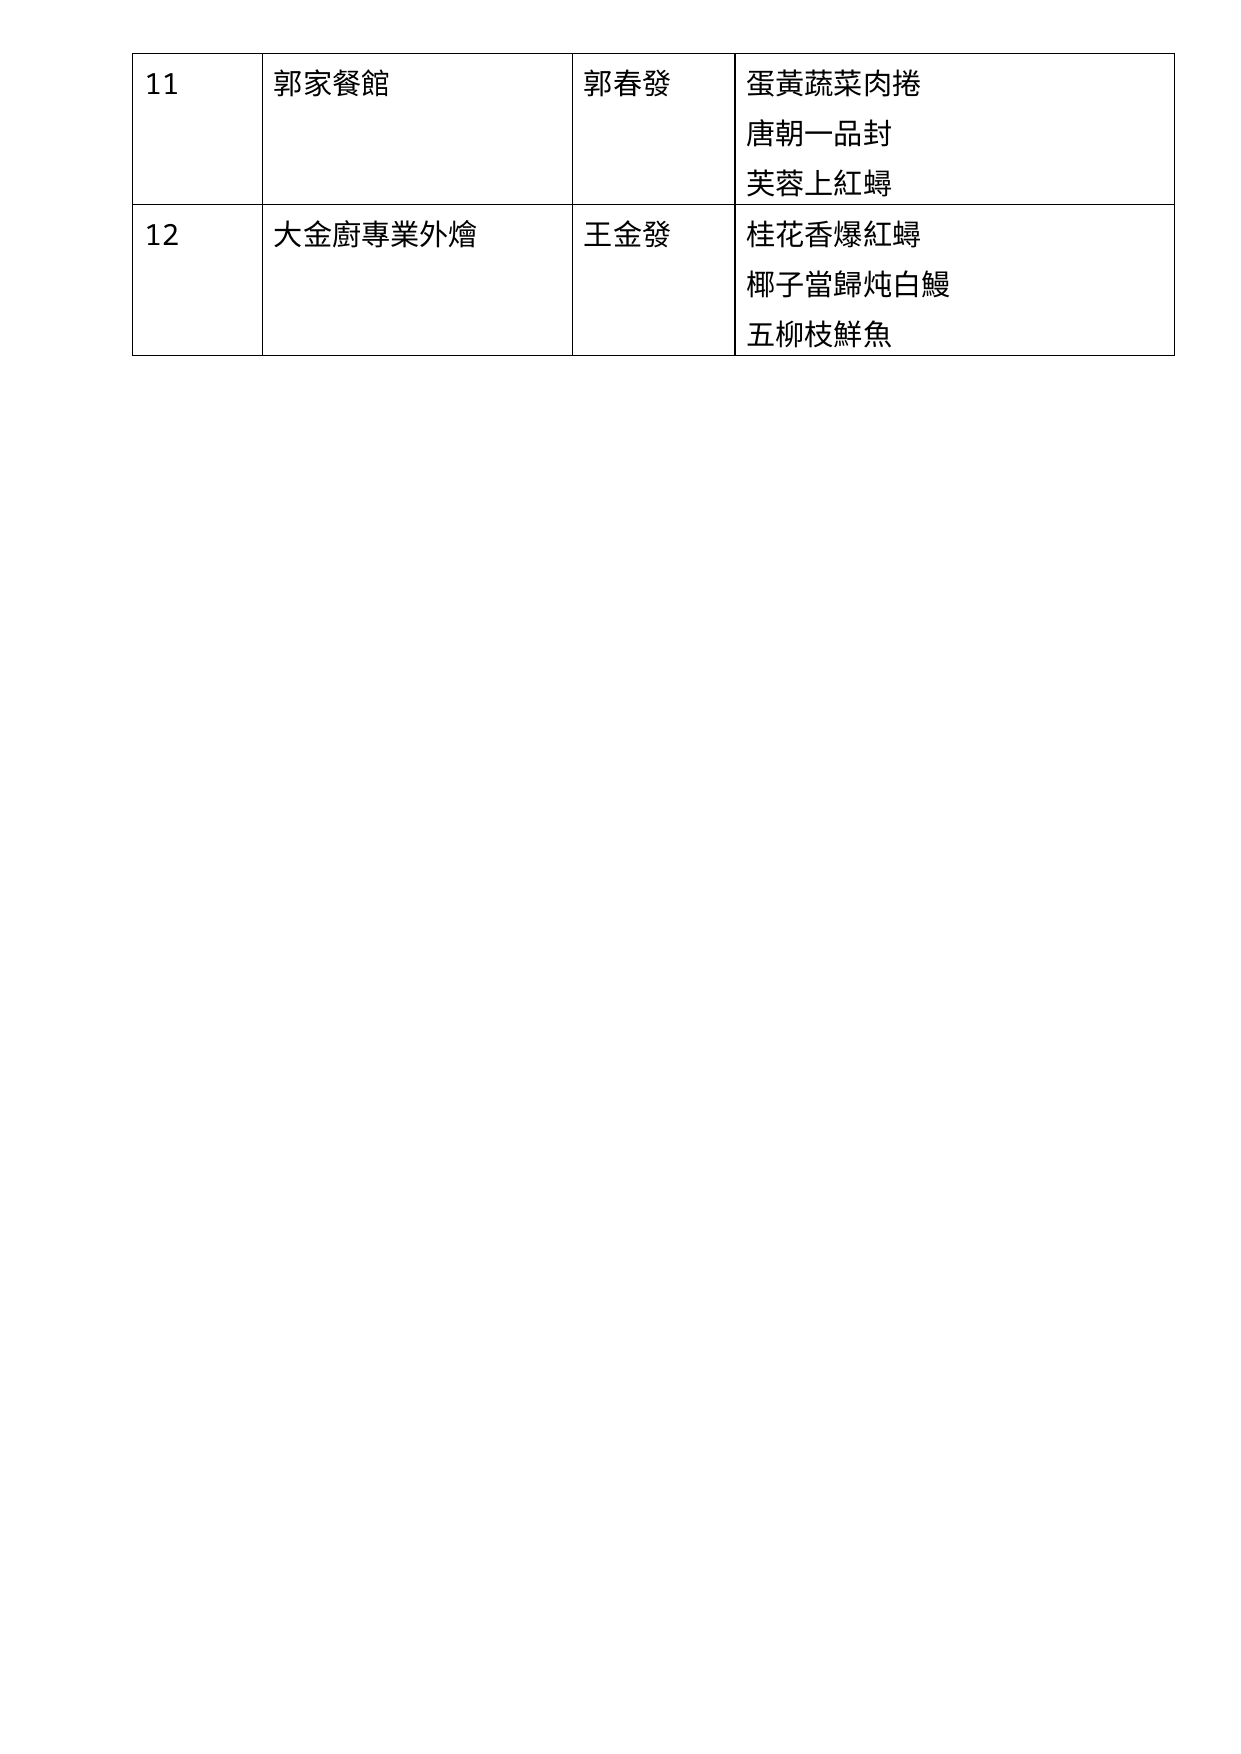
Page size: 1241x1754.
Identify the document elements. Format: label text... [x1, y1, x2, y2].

table_cell 王金發 [573, 205, 734, 355]
table_cell 郭家餐館 [263, 54, 572, 204]
table_cell 郭春發 [573, 54, 734, 204]
table_cell 大金廚專業外燴 [263, 205, 572, 355]
table_cell 12 [133, 205, 262, 355]
table_cell 桂花香爆紅蟳 椰子當歸炖白鰻 五柳枝鮮魚 [736, 205, 1174, 355]
table_cell 蛋黃蔬菜肉捲 唐朝一品封 芙蓉上紅蟳 [736, 54, 1174, 204]
table_cell 11 [133, 54, 262, 204]
